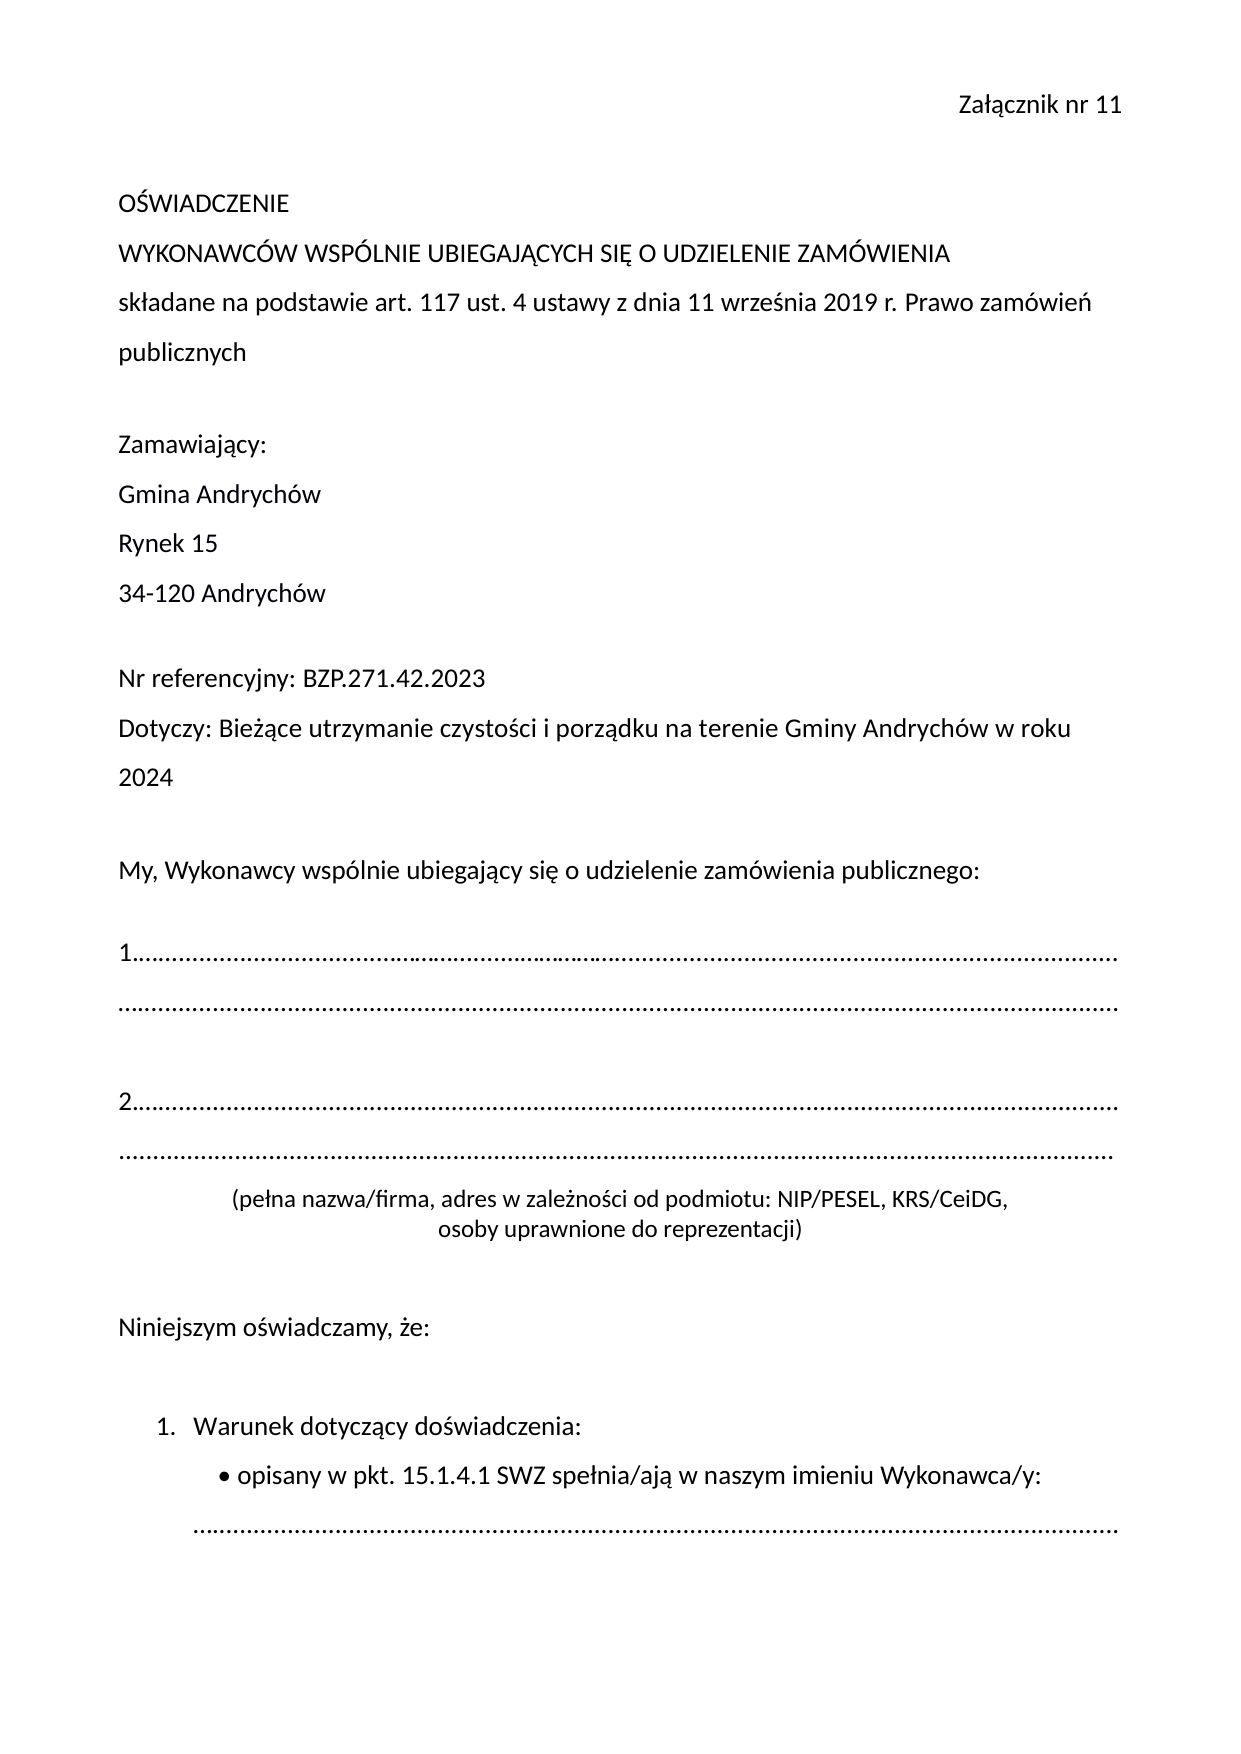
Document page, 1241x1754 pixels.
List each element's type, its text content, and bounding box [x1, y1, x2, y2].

text Nr referencyjny: BZP.271.42.2023 [118, 661, 1122, 694]
text Niniejszym oświadczamy, że: [118, 1310, 1122, 1343]
list …................................................................................................................................................ [118, 985, 1122, 1018]
text Gmina Andrychów [118, 477, 1122, 510]
text Załącznik nr 11 [118, 87, 1122, 120]
text Zamawiający: [118, 427, 1122, 460]
list …...................................………..........…………….......................................................................... [118, 935, 1122, 968]
list …............................................................................................................................................................................................................................................................................................... [118, 1084, 1122, 1166]
text WYKONAWCÓW WSPÓLNIE UBIEGAJĄCYCH SIĘ O UDZIELENIE ZAMÓWIENIA [118, 236, 1122, 269]
text Rynek 15 [118, 526, 1122, 559]
list • opisany w pkt. 15.1.4.1 SWZ spełnia/ają w naszym imieniu Wykonawca/y: …..................................................................................................................................... [156, 1458, 1122, 1541]
text (pełna nazwa/firma, adres w zależności od podmiotu: NIP/PESEL, KRS/CeiDG, [118, 1183, 1122, 1213]
text składane na podstawie art. 117 ust. 4 ustawy z dnia 11 września 2019 r. Prawo zamówień publicznych [118, 285, 1122, 368]
text My, Wykonawcy wspólnie ubiegający się o udzielenie zamówienia publicznego: [118, 853, 1122, 886]
text OŚWIADCZENIE [118, 186, 1122, 219]
text Dotyczy: Bieżące utrzymanie czystości i porządku na terenie Gminy Andrychów w roku 2024 [118, 711, 1122, 793]
text 34-120 Andrychów [118, 576, 1122, 609]
list Warunek dotyczący doświadczenia: [156, 1409, 1122, 1442]
text osoby uprawnione do reprezentacji) [118, 1213, 1122, 1244]
